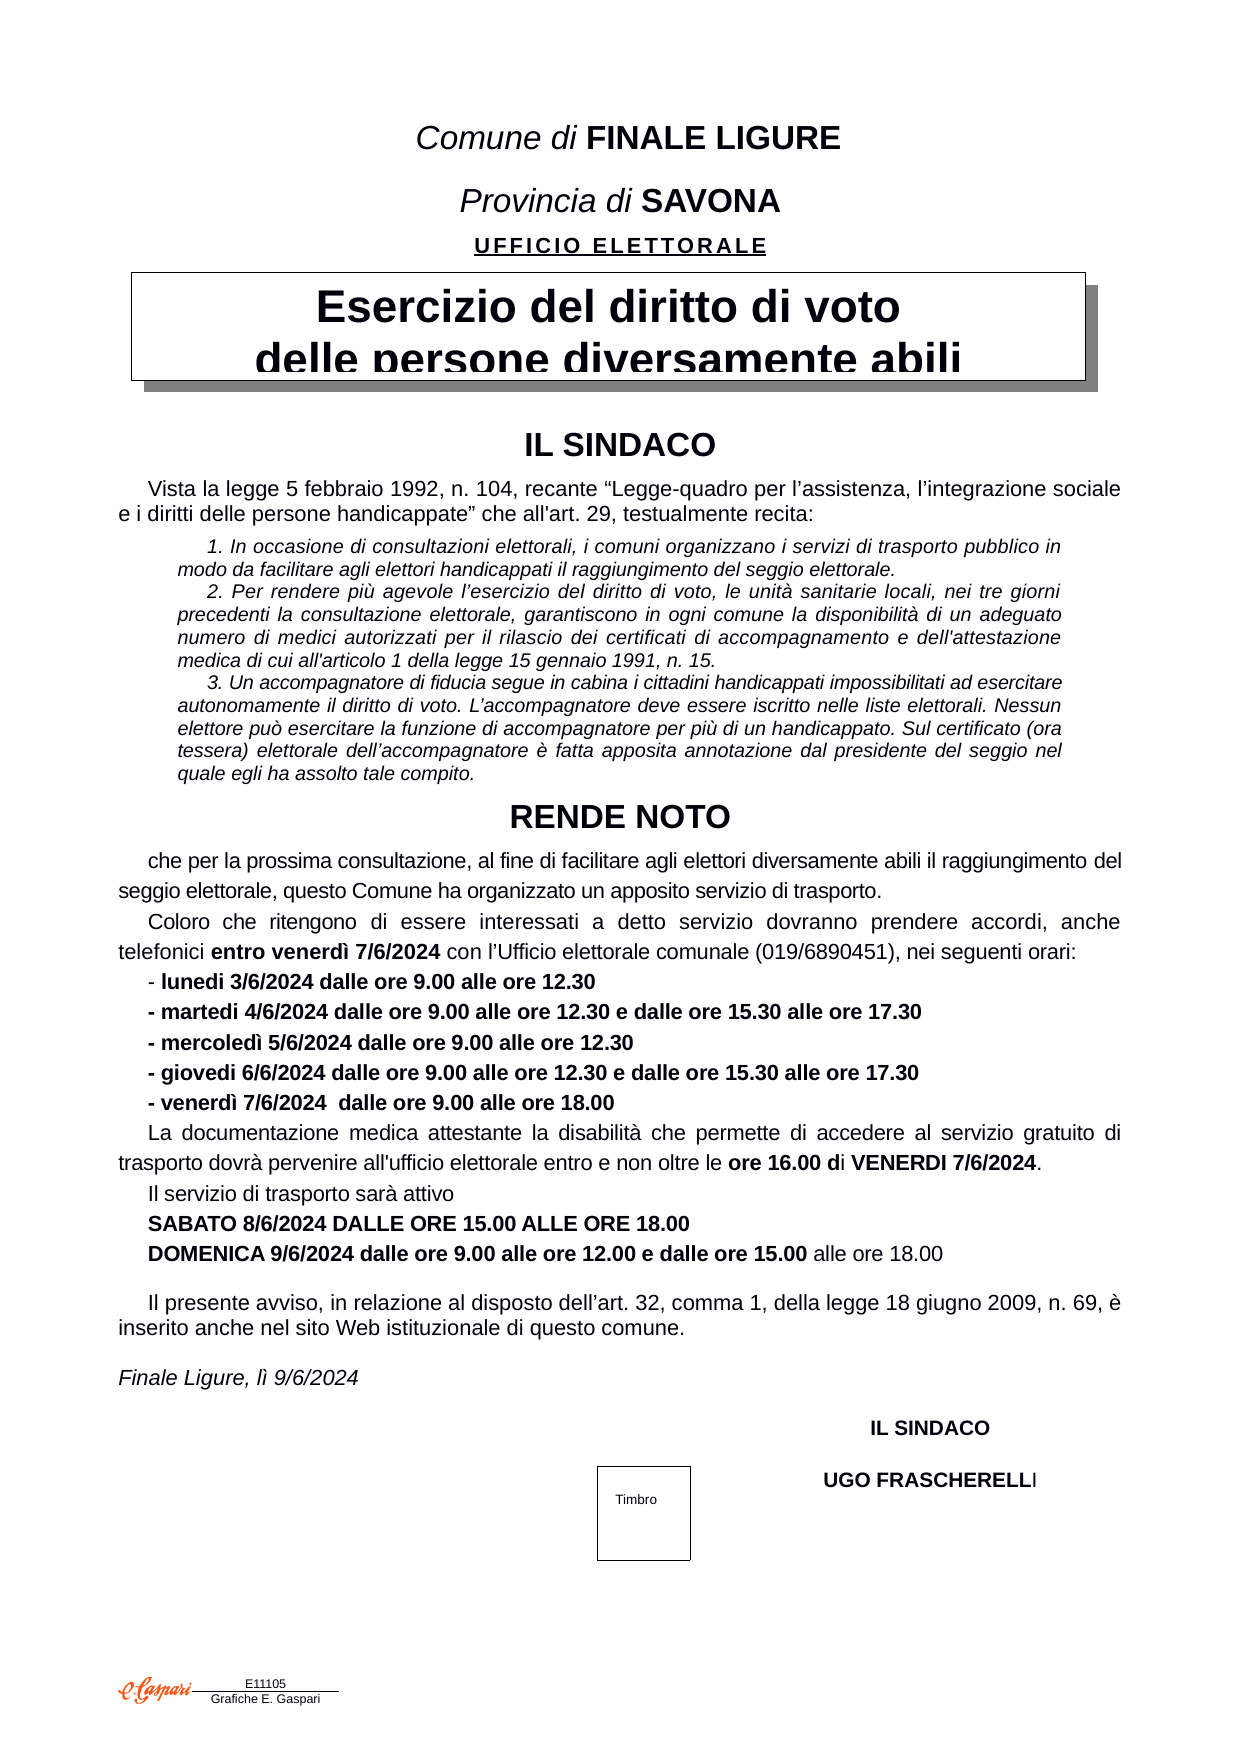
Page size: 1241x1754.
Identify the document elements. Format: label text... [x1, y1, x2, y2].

text Provincia di SAVONA [118, 182, 1122, 220]
text SABATO 8/6/2024 DALLE ORE 15.00 ALLE ORE 18.00 [118, 1211, 1122, 1236]
text Timbro [598, 1492, 675, 1507]
picture [118, 1677, 192, 1704]
text UGO FRASCHERELLI [738, 1464, 1122, 1493]
text che per la prossima consultazione, al fine di facilitare agli elettori diversamente abili il raggiungimento del seggio elettorale, questo Comune ha organizzato un apposito servizio di trasporto. [118, 848, 1122, 903]
subtitle UFFICIO ELETTORALE [118, 232, 1122, 258]
text Coloro che ritengono di essere interessati a detto servizio dovranno prendere accordi, anche telefonici entro venerdì 7/6/2024 con l’Ufficio elettorale comunale (019/6890451), nei seguenti orari: [118, 908, 1122, 964]
text Il servizio di trasporto sarà attivo [118, 1180, 1122, 1206]
subtitle IL SINDACO [118, 425, 1122, 464]
text Finale Ligure, lì 9/6/2024 [118, 1365, 1122, 1390]
text Il presente avviso, in relazione al disposto dell’art. 32, comma 1, della legge 18 giugno 2009, n. 69, è inserito anche nel sito Web istituzionale di questo comune. [118, 1290, 1122, 1340]
subtitle RENDE NOTO [118, 797, 1122, 836]
text DOMENICA 9/6/2024 dalle ore 9.00 alle ore 12.00 e dalle ore 15.00 alle ore 18.00 [118, 1241, 1122, 1266]
text - giovedi 6/6/2024 dalle ore 9.00 alle ore 12.30 e dalle ore 15.30 alle ore 17.30 [118, 1059, 1122, 1085]
text IL SINDACO [738, 1415, 1122, 1439]
text - venerdì 7/6/2024 dalle ore 9.00 alle ore 18.00 [118, 1090, 1122, 1115]
text La documentazione medica attestante la disabilità che permette di accedere al servizio gratuito di trasporto dovrà pervenire all'ufficio elettorale entro e non oltre le ore 16.00 di VENERDI 7/6/2024. [118, 1120, 1122, 1175]
text l Comune di FINALE LIGURE [118, 118, 1122, 157]
text 2. Per rendere più agevole l’esercizio del diritto di voto, le unità sanitarie locali, nei tre giorni precedenti la consultazione elettorale, garantiscono in ogni comune la disponibilità di un adeguato numero di medici autorizzati per il rilascio dei certificati di accompagnamento e dell'attestazione medica di cui all'articolo 1 della legge 15 gennaio 1991, n. 15. [177, 580, 1063, 671]
text 3. Un accompagnatore di fiducia segue in cabina i cittadini handicappati impossibilitati ad esercitare autonomamente il diritto di voto. L’accompagnatore deve essere iscritto nelle liste elettorali. Nessun elettore può esercitare la funzione di accompagnatore per più di un handicappato. Sul certificato (ora tessera) elettorale dell’accompagnatore è fatta apposita annotazione dal presidente del seggio nel quale egli ha assolto tale compito. [177, 671, 1063, 785]
text - martedi 4/6/2024 dalle ore 9.00 alle ore 12.30 e dalle ore 15.30 alle ore 17.30 [118, 999, 1122, 1024]
text Esercizio del diritto di voto delle persone diversamente abili [146, 280, 1070, 372]
text 1. In occasione di consultazioni elettorali, i comuni organizzano i servizi di trasporto pubblico in modo da facilitare agli elettori handicappati il raggiungimento del seggio elettorale. [177, 535, 1063, 580]
text - mercoledì 5/6/2024 dalle ore 9.00 alle ore 12.30 [118, 1029, 1122, 1054]
text Vista la legge 5 febbraio 1992, n. 104, recante “Legge-quadro per l’assistenza, l’integrazione sociale e i diritti delle persone handicappate” che all'art. 29, testualmente recita: [118, 476, 1122, 527]
text - lunedi 3/6/2024 dalle ore 9.00 alle ore 12.30 [118, 969, 1122, 994]
